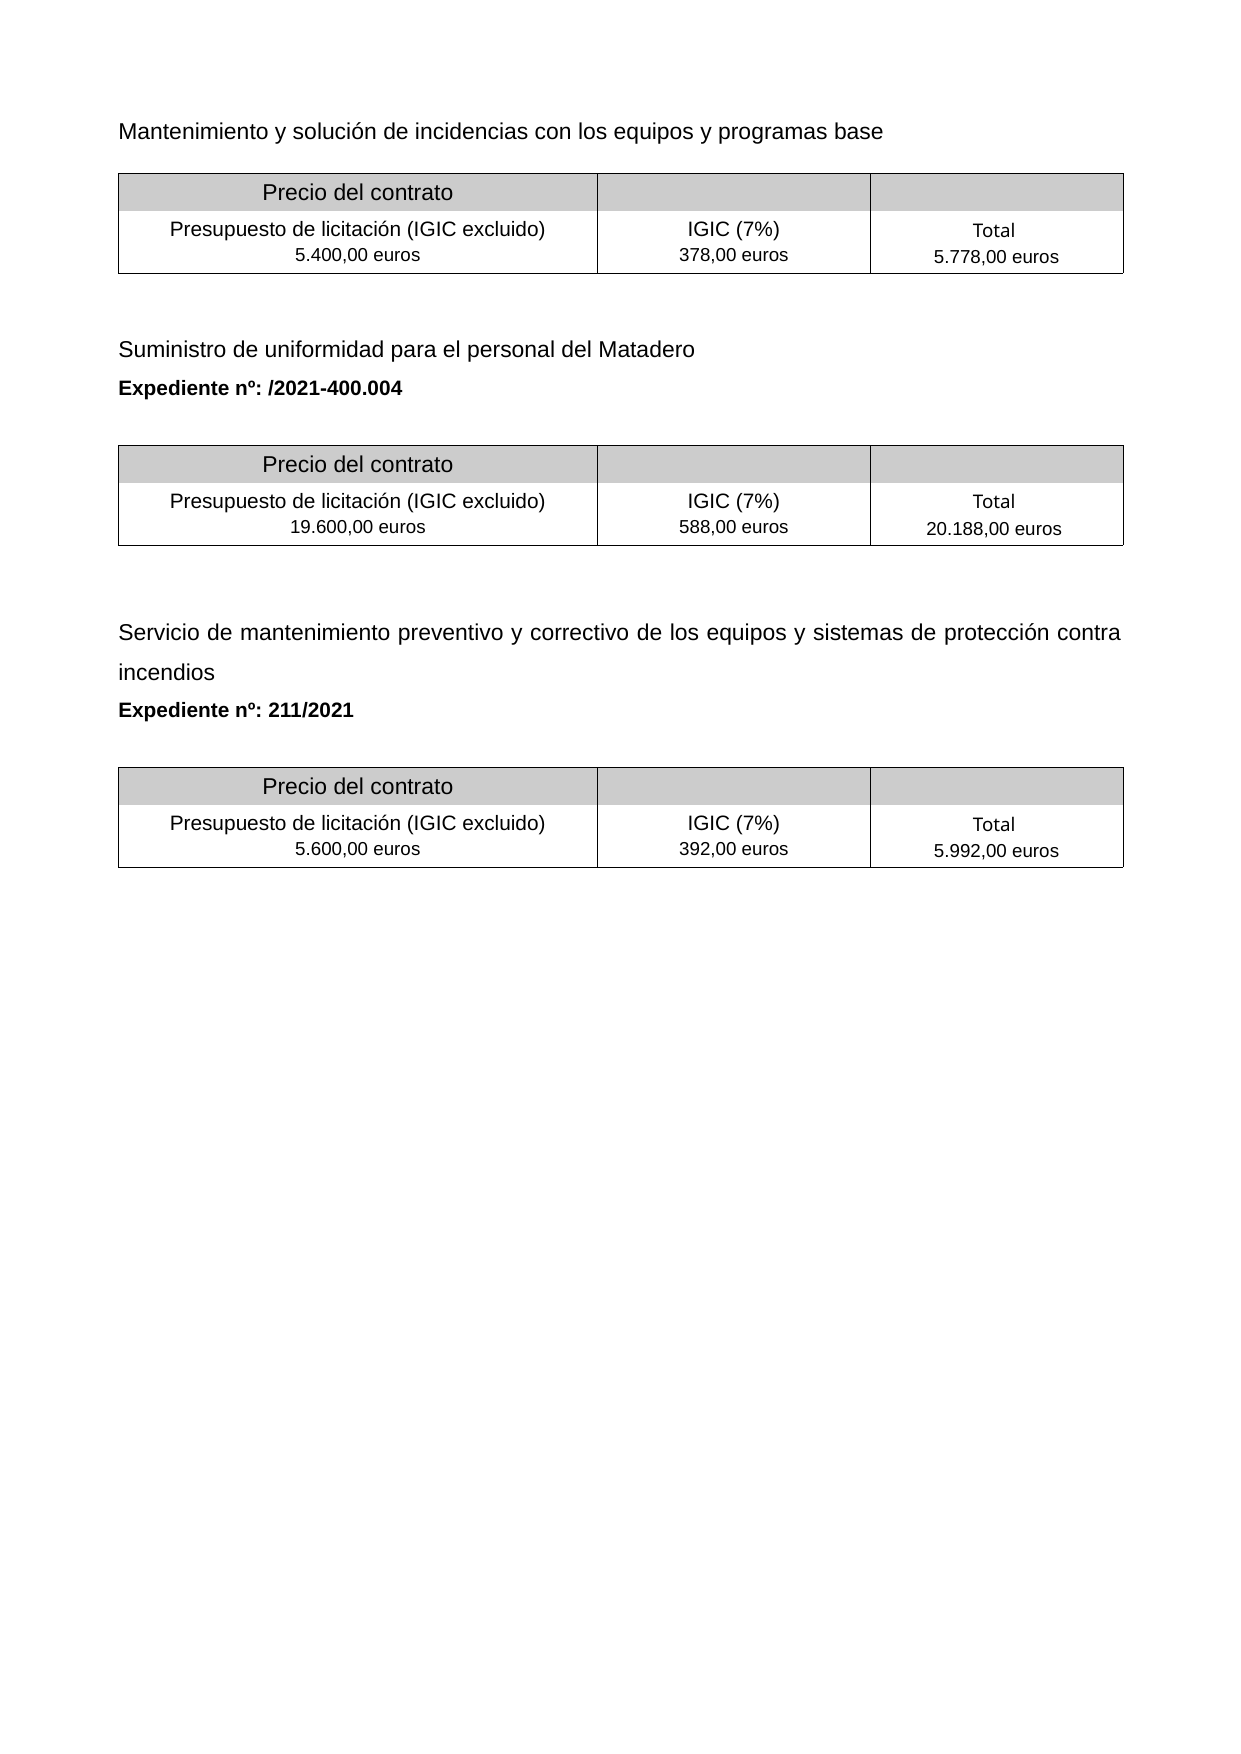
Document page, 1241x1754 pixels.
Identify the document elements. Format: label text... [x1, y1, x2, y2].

table_header Precio del contrato [119, 174, 597, 211]
table_header [871, 446, 1123, 483]
table_header [598, 768, 870, 805]
table_cell Presupuesto de licitación (IGIC excluido) 5.400,00 euros [119, 211, 597, 273]
table_header Precio del contrato [119, 768, 597, 805]
table_header [871, 768, 1123, 805]
text Expediente nº: 211/2021 [118, 698, 1122, 722]
table_cell IGIC (7%) 588,00 euros [598, 483, 870, 545]
text Suministro de uniformidad para el personal del Matadero [118, 336, 1122, 363]
table_cell Total 20.188,00 euros [871, 483, 1123, 545]
table_cell Presupuesto de licitación (IGIC excluido) 5.600,00 euros [119, 805, 597, 867]
table_header [871, 174, 1123, 211]
table_header [598, 174, 870, 211]
table_cell Total 5.992,00 euros [871, 805, 1123, 867]
text Mantenimiento y solución de incidencias con los equipos y programas base [118, 118, 1122, 144]
text Servicio de mantenimiento preventivo y correctivo de los equipos y sistemas de protección contra incendios [118, 619, 1122, 685]
table_header [598, 446, 870, 483]
table_cell IGIC (7%) 392,00 euros [598, 805, 870, 867]
table_cell Presupuesto de licitación (IGIC excluido) 19.600,00 euros [119, 483, 597, 545]
text Expediente nº: /2021-400.004 [118, 376, 1122, 400]
table_cell IGIC (7%) 378,00 euros [598, 211, 870, 273]
table_cell Total 5.778,00 euros [871, 211, 1123, 273]
table_header Precio del contrato [119, 446, 597, 483]
